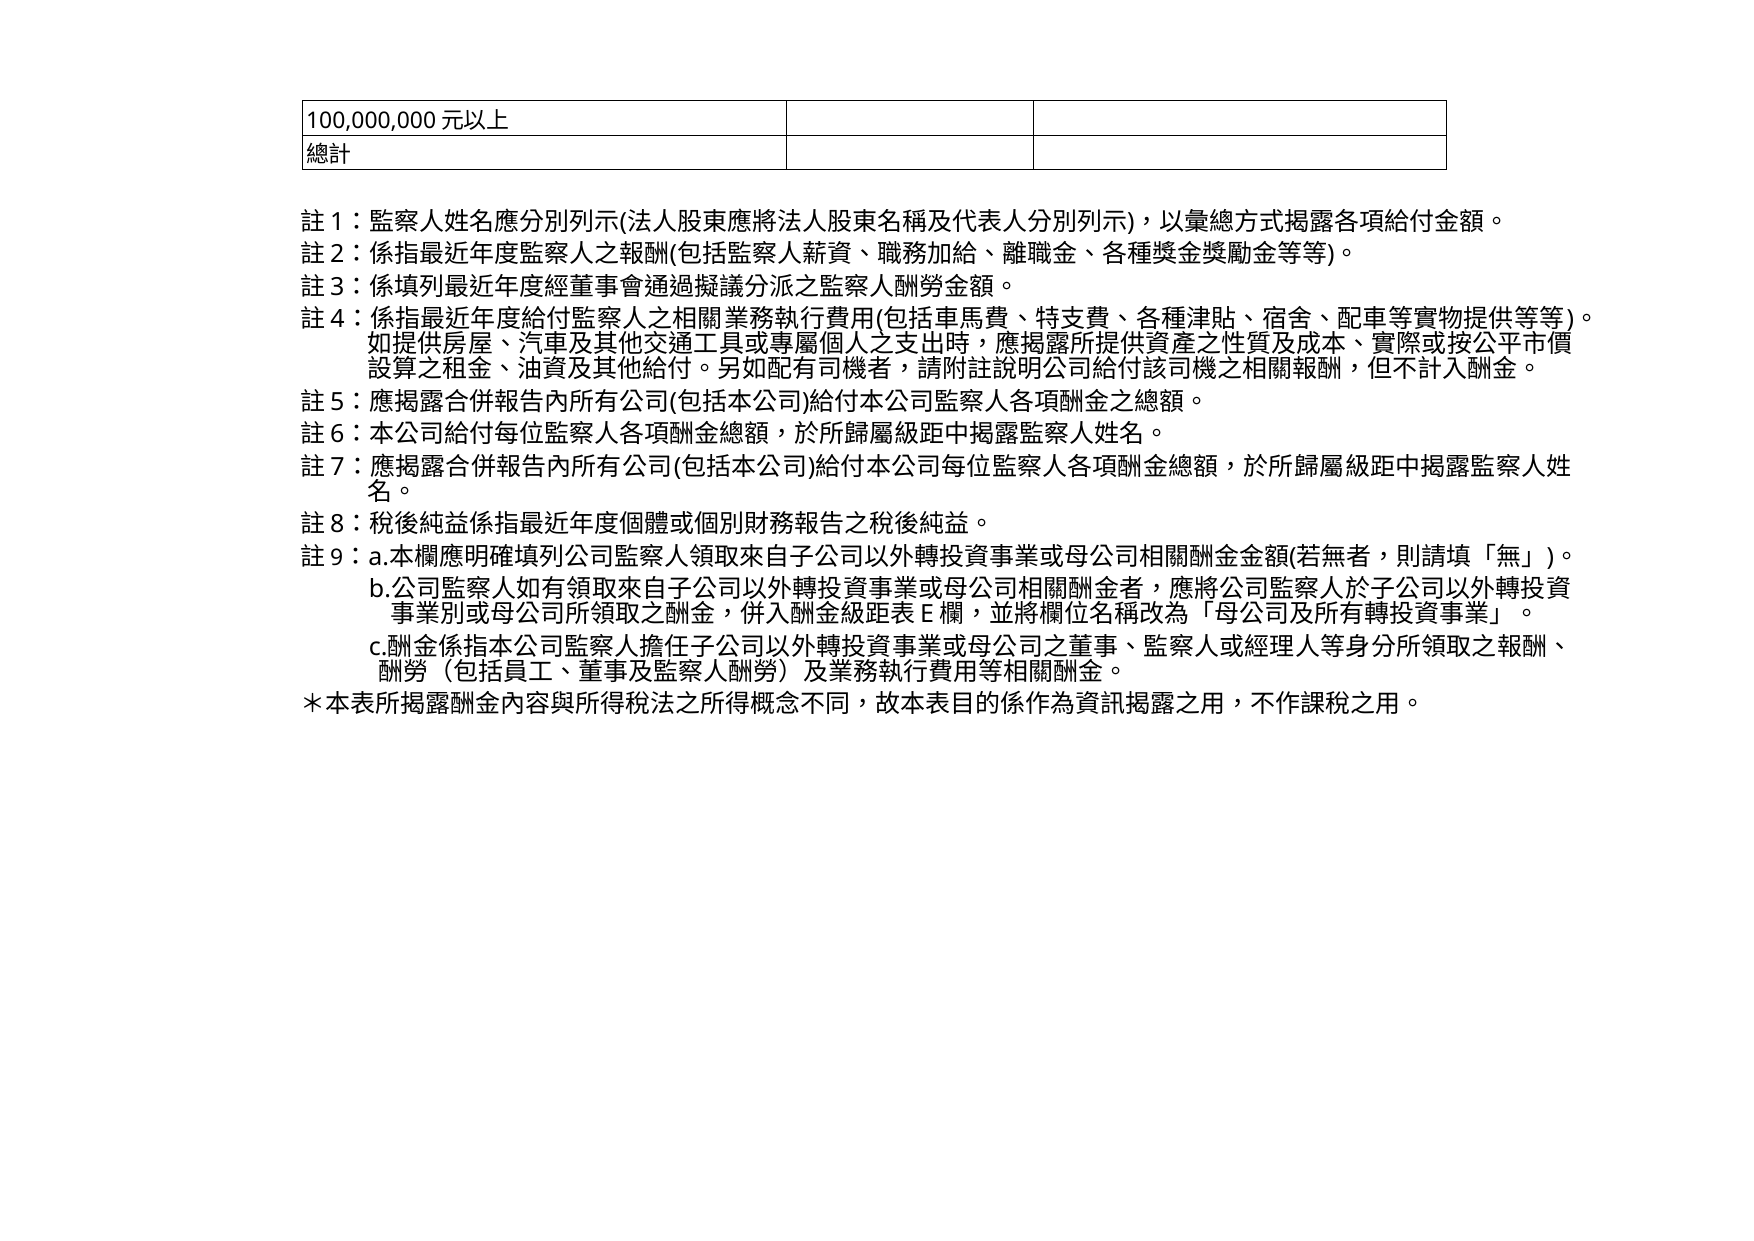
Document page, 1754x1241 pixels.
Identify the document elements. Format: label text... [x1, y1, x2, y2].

table_cell [787, 136, 1033, 169]
text 註5：應揭露合併報告內所有公司(包括本公司)給付本公司監察人各項酬金之總額。 [300, 390, 1575, 415]
text 註7：應揭露合併報告內所有公司(包括本公司)給付本公司每位監察人各項酬金總額，於所歸屬級距中揭露監察人姓名。 [300, 455, 1575, 505]
table_cell 總計 [303, 136, 786, 169]
table_cell [787, 101, 1033, 135]
text 註4：係指最近年度給付監察人之相關業務執行費用(包括車馬費、特支費、各種津貼、宿舍、配車等實物提供等等)。如提供房屋、汽車及其他交通工具或專屬個人之支出時，應揭露所提供資產之性質及成本、實際或按公平市價設算之租金、油資及其他給付。另如配有司機者，請附註說明公司給付該司機之相關報酬，但不計入酬金。 [300, 308, 1575, 383]
table_cell [1034, 136, 1446, 169]
text c.酬金係指本公司監察人擔任子公司以外轉投資事業或母公司之董事、監察人或經理人等身分所領取之報酬、酬勞（包括員工、董事及監察人酬勞）及業務執行費用等相關酬金。 [369, 635, 1575, 685]
text b.公司監察人如有領取來自子公司以外轉投資事業或母公司相關酬金者，應將公司監察人於子公司以外轉投資事業別或母公司所領取之酬金，併入酬金級距表E欄，並將欄位名稱改為「母公司及所有轉投資事業」。 [369, 578, 1575, 628]
text 註2：係指最近年度監察人之報酬(包括監察人薪資、職務加給、離職金、各種獎金獎勵金等等)。 [300, 243, 1575, 268]
text 註9：a.本欄應明確填列公司監察人領取來自子公司以外轉投資事業或母公司相關酬金金額(若無者，則請填「無」)。 [300, 545, 1575, 570]
table_cell 100,000,000元以上 [303, 101, 786, 135]
text ＊本表所揭露酬金內容與所得稅法之所得概念不同，故本表目的係作為資訊揭露之用，不作課稅之用。 [300, 693, 1575, 718]
text 註8：稅後純益係指最近年度個體或個別財務報告之稅後純益。 [300, 513, 1575, 538]
text 註6：本公司給付每位監察人各項酬金總額，於所歸屬級距中揭露監察人姓名。 [300, 423, 1575, 448]
text 註1：監察人姓名應分別列示(法人股東應將法人股東名稱及代表人分別列示)，以彙總方式揭露各項給付金額。 [300, 210, 1575, 235]
text 註3：係填列最近年度經董事會通過擬議分派之監察人酬勞金額。 [300, 275, 1575, 300]
table_cell [1034, 101, 1446, 135]
